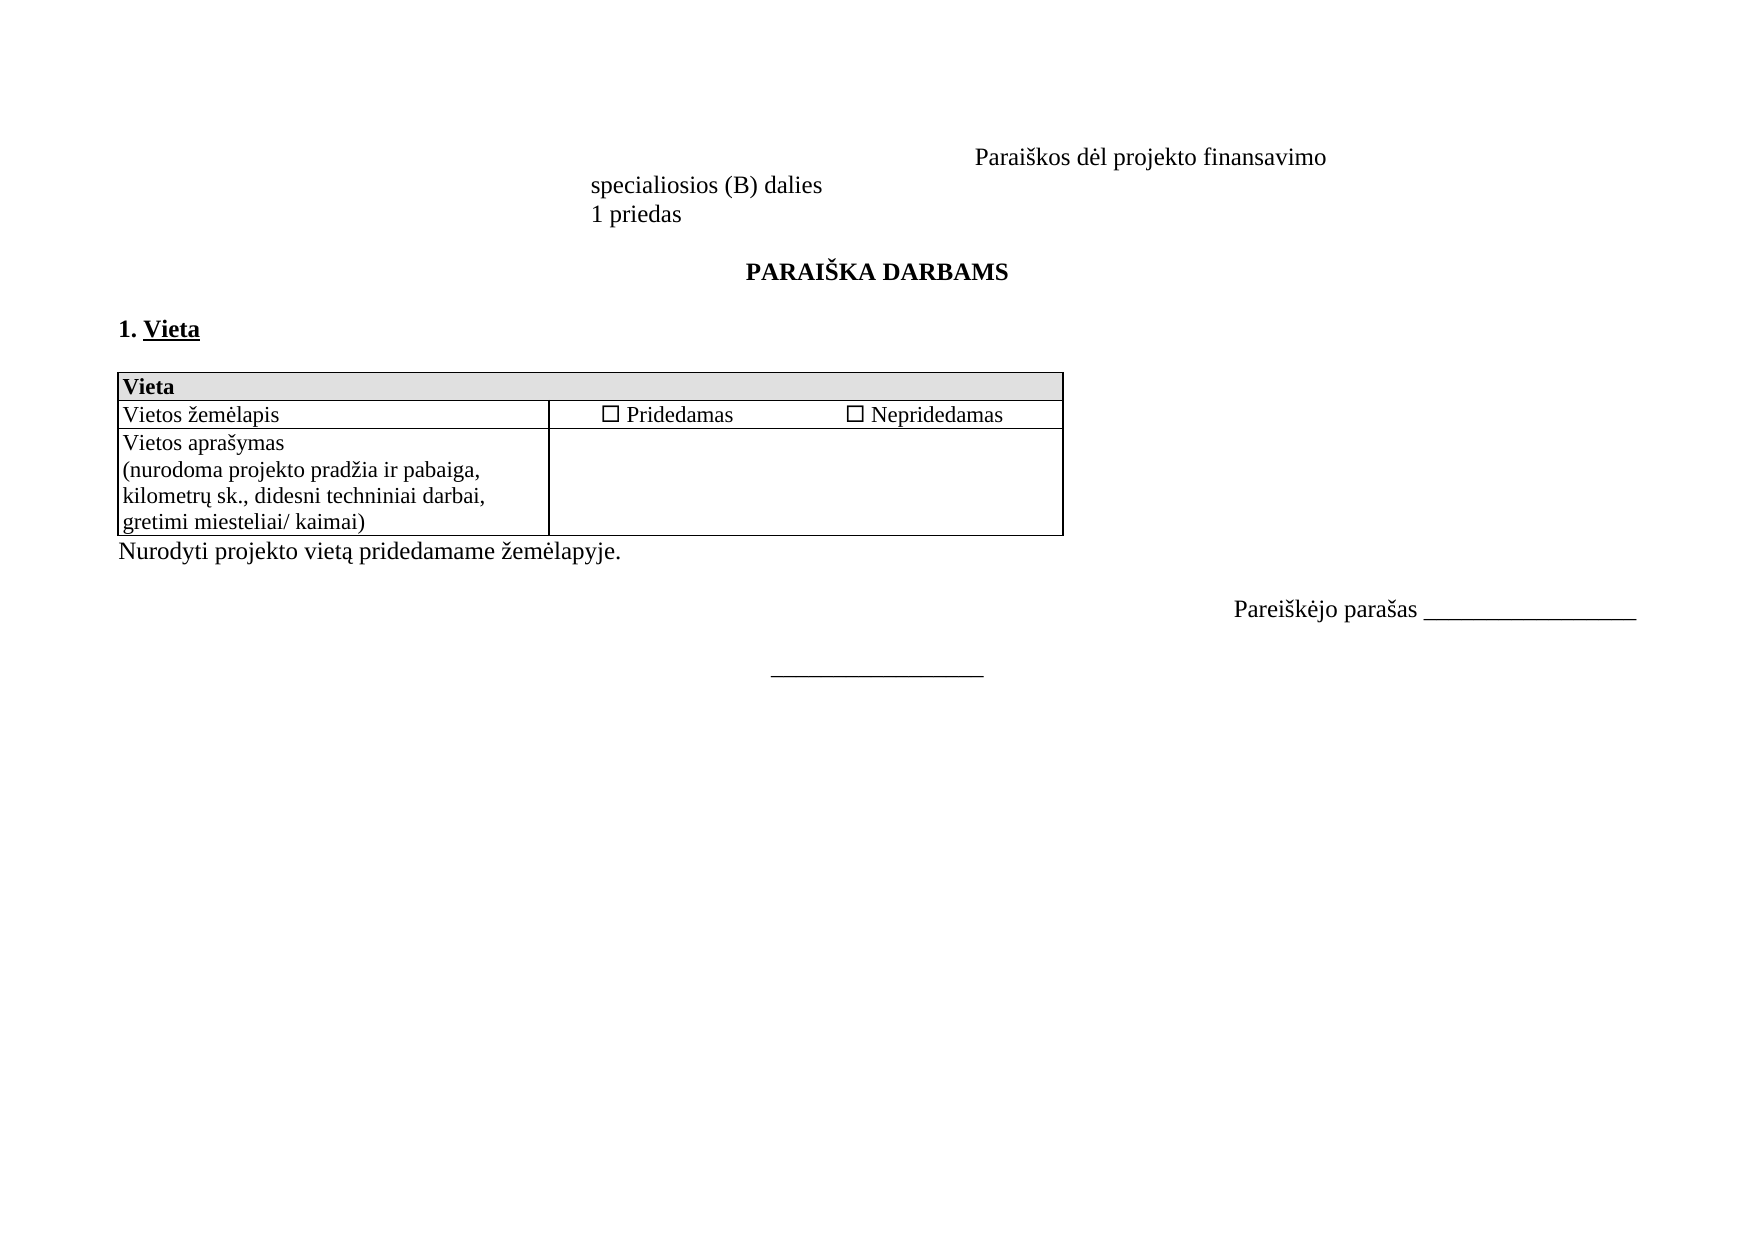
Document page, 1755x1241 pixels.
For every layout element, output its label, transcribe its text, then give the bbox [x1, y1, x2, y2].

table_cell [] Pridedamas [550, 401, 785, 428]
text specialiosios (B) dalies [591, 171, 1636, 199]
text Paraiškos dėl projekto finansavimo [591, 142, 1636, 171]
text Nurodyti projekto vietą pridedamame žemėlapyje. [118, 536, 1636, 565]
text 1. Vieta [118, 314, 1636, 343]
table_cell Vietos žemėlapis [119, 401, 548, 428]
text _________________ [118, 651, 1636, 680]
table_cell [] Nepridedamas [785, 401, 1062, 428]
table_header Vieta [119, 373, 785, 400]
text 1 priedas [591, 199, 1636, 228]
text PARAIŠKA DARBAMS [118, 257, 1636, 286]
table_cell Vietos aprašymas (nurodoma projekto pradžia ir pabaiga, kilometrų sk., didesni techniniai darbai, gretimi miesteliai/ kaimai) [119, 429, 548, 535]
text Pareiškėjo parašas _________________ [118, 594, 1636, 622]
table_cell [785, 429, 1062, 535]
table_header [785, 373, 1062, 400]
table_cell [550, 429, 785, 535]
